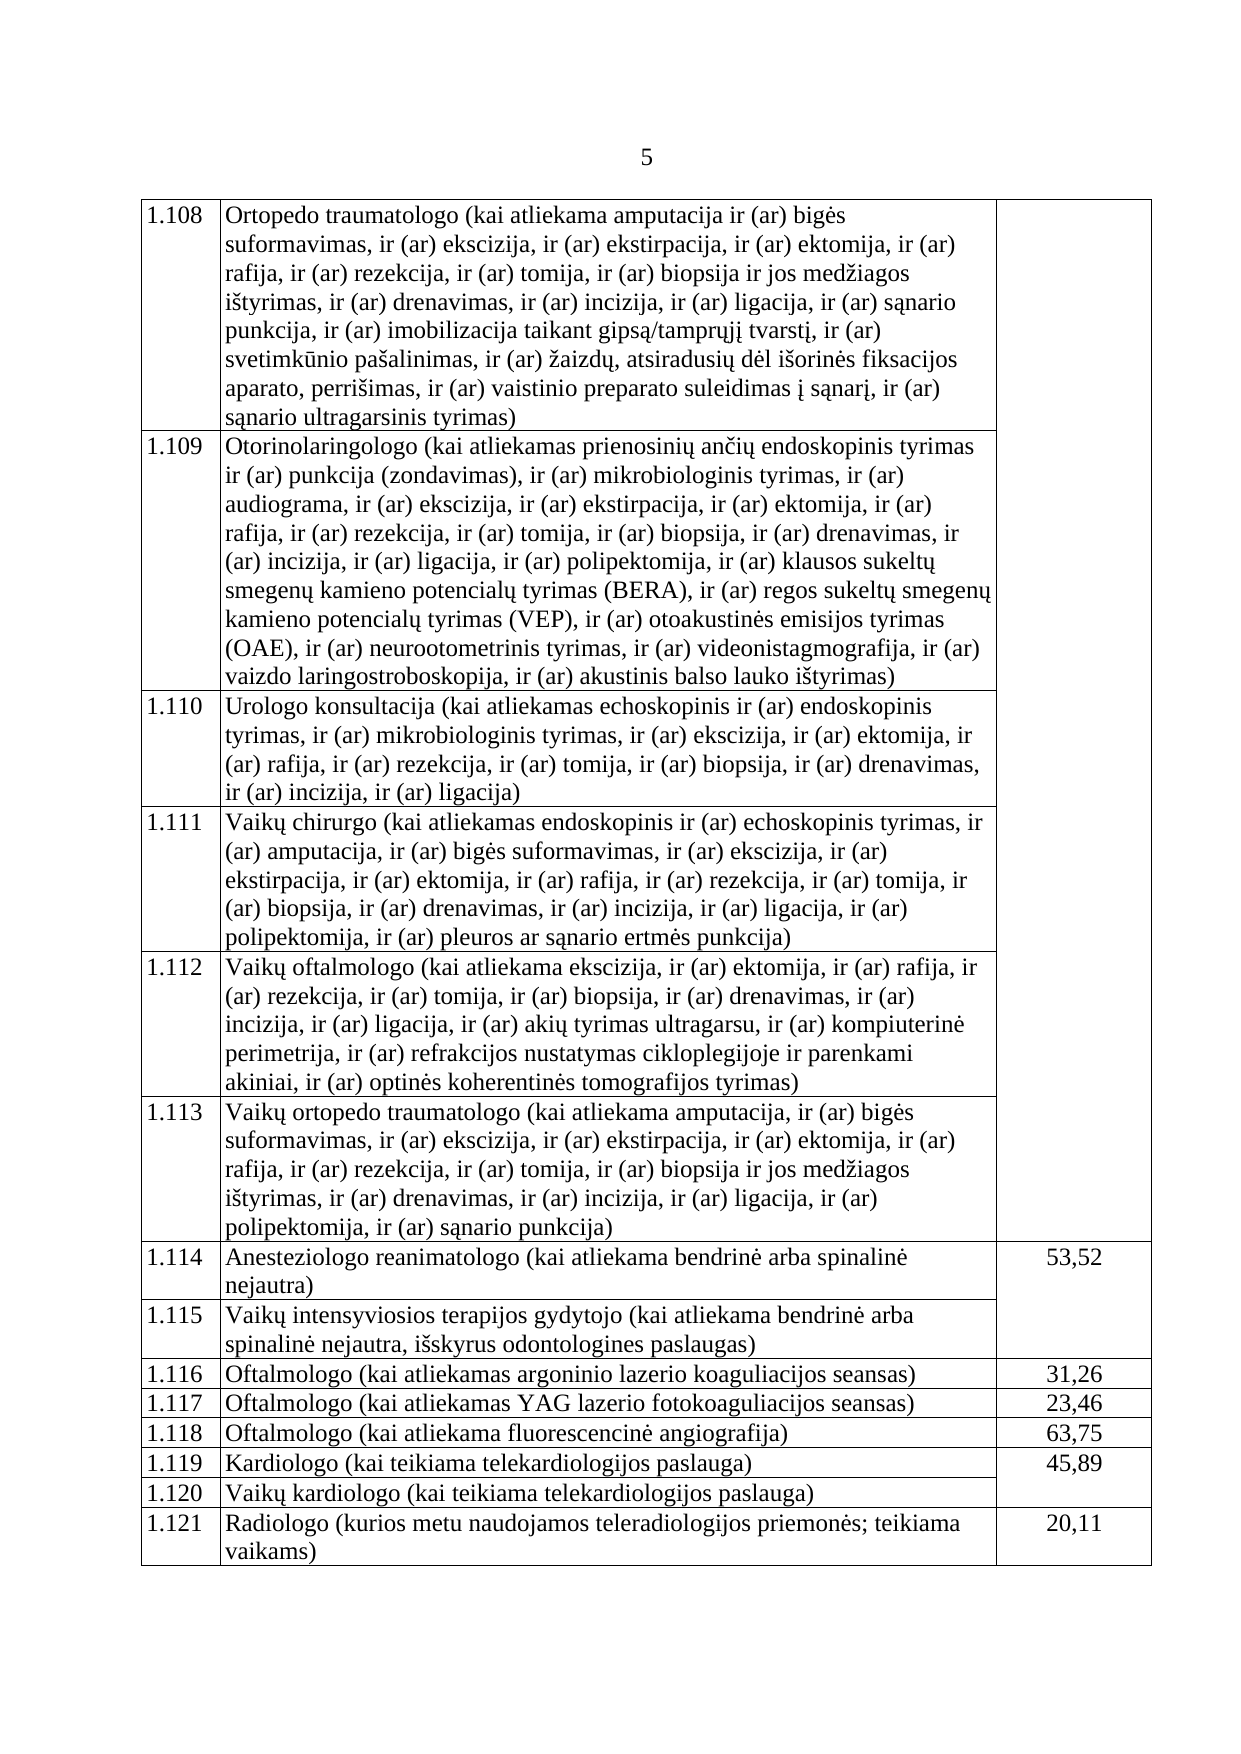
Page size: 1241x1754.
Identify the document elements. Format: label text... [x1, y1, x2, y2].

table_cell 1.108 [142, 200, 220, 430]
table_cell 1.118 [142, 1418, 146, 1447]
table_cell 1.112 [142, 952, 220, 1096]
table_cell 63,75 [1147, 1418, 1151, 1447]
table_cell 53,52 [997, 1242, 1151, 1358]
table_cell [997, 200, 1151, 1241]
table_cell 1.113 [142, 1097, 220, 1241]
table_cell 1.116 [142, 1359, 146, 1387]
table_cell 31,26 [997, 1359, 1001, 1387]
table_cell 1.120 [142, 1478, 146, 1507]
table_cell 20,11 [997, 1508, 1151, 1565]
table_cell 23,46 [1147, 1389, 1151, 1417]
table_cell Radiologo (kurios metu naudojamos teleradiologijos priemonės; teikiama vaikams) [221, 1508, 996, 1565]
table_cell 1.117 [142, 1389, 146, 1417]
table_cell 1.109 [142, 431, 220, 690]
table_cell 1.114 [142, 1242, 220, 1299]
table_cell 1.121 [142, 1508, 220, 1565]
table_cell 23,46 [997, 1389, 1001, 1417]
table_cell 45,89 [997, 1448, 1151, 1507]
table_cell 1.111 [142, 807, 220, 951]
table_cell 1.115 [142, 1300, 220, 1358]
table_cell 1.110 [142, 691, 220, 806]
table_cell 1.118 [216, 1418, 220, 1447]
table_cell 1.117 [216, 1389, 220, 1417]
table_cell 31,26 [1147, 1359, 1151, 1387]
table_cell 1.119 [216, 1448, 220, 1477]
table_cell 1.120 [216, 1478, 220, 1507]
table_cell 63,75 [997, 1418, 1001, 1447]
table_cell 1.116 [216, 1359, 220, 1387]
table_cell 1.119 [142, 1448, 146, 1477]
